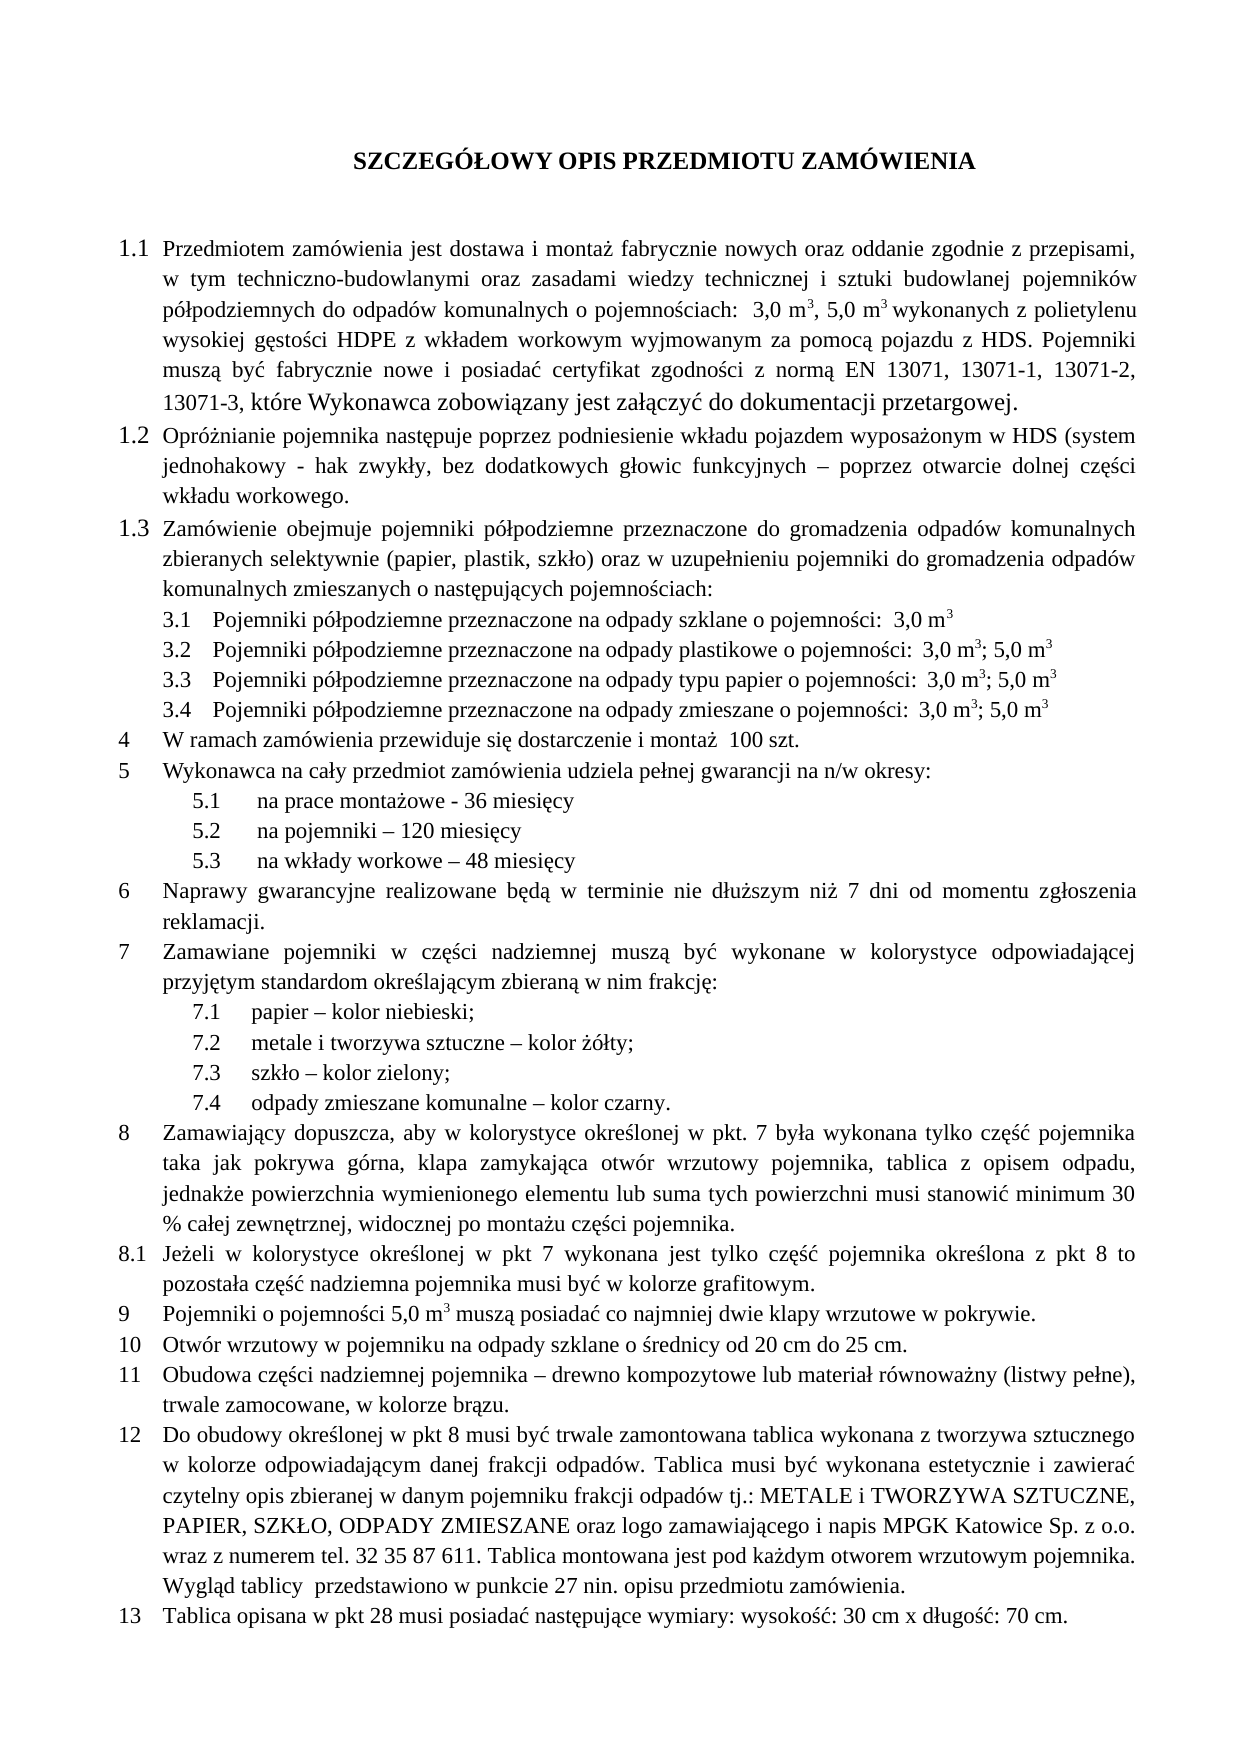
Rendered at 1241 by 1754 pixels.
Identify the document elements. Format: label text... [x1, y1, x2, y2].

list Do obudowy określonej w pkt 8 musi być trwale zamontowana tablica wykonana z tworzywa sztucznego w kolorze odpowiadającym danej frakcji odpadów. Tablica musi być wykonana estetycznie i zawierać czytelny opis zbieranej w danym pojemniku frakcji odpadów tj.: METALE i TWORZYWA SZTUCZNE, PAPIER, SZKŁO, ODPADY ZMIESZANE oraz logo zamawiającego i napis MPGK Katowice Sp. z o.o. wraz z numerem tel. 32 35 87 611. Tablica montowana jest pod każdym otworem wrzutowym pojemnika. Wygląd tablicy przedstawiono w punkcie 27 nin. opisu przedmiotu zamówienia. [118, 1421, 1137, 1599]
list szkło – kolor zielony; [162, 1059, 1137, 1085]
list W ramach zamówienia przewiduje się dostarczenie i montaż 100 szt. [118, 727, 1137, 753]
list Pojemniki półpodziemne przeznaczone na odpady szklane o pojemności: 3,0 m3 [162, 606, 1137, 632]
list odpady zmieszane komunalne – kolor czarny. [162, 1089, 1137, 1115]
text SZCZEGÓŁOWY OPIS PRZEDMIOTU ZAMÓWIENIA [148, 146, 1181, 175]
list Przedmiotem zamówienia jest dostawa i montaż fabrycznie nowych oraz oddanie zgodnie z przepisami, w tym techniczno-budowlanymi oraz zasadami wiedzy technicznej i sztuki budowlanej pojemników półpodziemnych do odpadów komunalnych o pojemnościach: 3,0 m3, 5,0 m3 wykonanych z polietylenu wysokiej gęstości HDPE z wkładem workowym wyjmowanym za pomocą pojazdu z HDS. Pojemniki muszą być fabrycznie nowe i posiadać certyfikat zgodności z normą EN 13071, 13071-1, 13071-2, 13071-3, które Wykonawca zobowiązany jest załączyć do dokumentacji przetargowej. [118, 233, 1137, 415]
list na pojemniki – 120 miesięcy [162, 817, 1137, 843]
list Wykonawca na cały przedmiot zamówienia udziela pełnej gwarancji na n/w okresy: [103, 757, 1137, 783]
list Tablica opisana w pkt 28 musi posiadać następujące wymiary: wysokość: 30 cm x długość: 70 cm. [118, 1603, 1137, 1629]
list Naprawy gwarancyjne realizowane będą w terminie nie dłuższym niż 7 dni od momentu zgłoszenia reklamacji. [118, 878, 1137, 934]
list Obudowa części nadziemnej pojemnika – drewno kompozytowe lub materiał równoważny (listwy pełne), trwale zamocowane, w kolorze brązu. [118, 1361, 1137, 1417]
list metale i tworzywa sztuczne – kolor żółty; [162, 1029, 1137, 1055]
list Otwór wrzutowy w pojemniku na odpady szklane o średnicy od 20 cm do 25 cm. [118, 1331, 1137, 1357]
list na prace montażowe - 36 miesięcy [162, 787, 1137, 813]
list Jeżeli w kolorystyce określonej w pkt 7 wykonana jest tylko część pojemnika określona z pkt 8 to pozostała część nadziemna pojemnika musi być w kolorze grafitowym. [118, 1240, 1137, 1297]
list Pojemniki półpodziemne przeznaczone na odpady typu papier o pojemności: 3,0 m3; 5,0 m3 [162, 666, 1137, 692]
list Opróżnianie pojemnika następuje poprzez podniesienie wkładu pojazdem wyposażonym w HDS (system jednohakowy - hak zwykły, bez dodatkowych głowic funkcyjnych – poprzez otwarcie dolnej części wkładu workowego. [118, 420, 1137, 509]
list papier – kolor niebieski; [162, 998, 1137, 1025]
list na wkłady workowe – 48 miesięcy [162, 847, 1137, 874]
list Pojemniki półpodziemne przeznaczone na odpady zmieszane o pojemności: 3,0 m3; 5,0 m3 [162, 696, 1137, 723]
list Zamawiający dopuszcza, aby w kolorystyce określonej w pkt. 7 była wykonana tylko część pojemnika taka jak pokrywa górna, klapa zamykająca otwór wrzutowy pojemnika, tablica z opisem odpadu, jednakże powierzchnia wymienionego elementu lub suma tych powierzchni musi stanowić minimum 30 % całej zewnętrznej, widocznej po montażu części pojemnika. [118, 1119, 1137, 1236]
list Pojemniki o pojemności 5,0 m3 muszą posiadać co najmniej dwie klapy wrzutowe w pokrywie. [118, 1301, 1137, 1327]
list Zamówienie obejmuje pojemniki półpodziemne przeznaczone do gromadzenia odpadów komunalnych zbieranych selektywnie (papier, plastik, szkło) oraz w uzupełnieniu pojemniki do gromadzenia odpadów komunalnych zmieszanych o następujących pojemnościach: [118, 513, 1137, 602]
list Zamawiane pojemniki w części nadziemnej muszą być wykonane w kolorystyce odpowiadającej przyjętym standardom określającym zbieraną w nim frakcję: [118, 938, 1137, 994]
list Pojemniki półpodziemne przeznaczone na odpady plastikowe o pojemności: 3,0 m3; 5,0 m3 [162, 636, 1137, 662]
